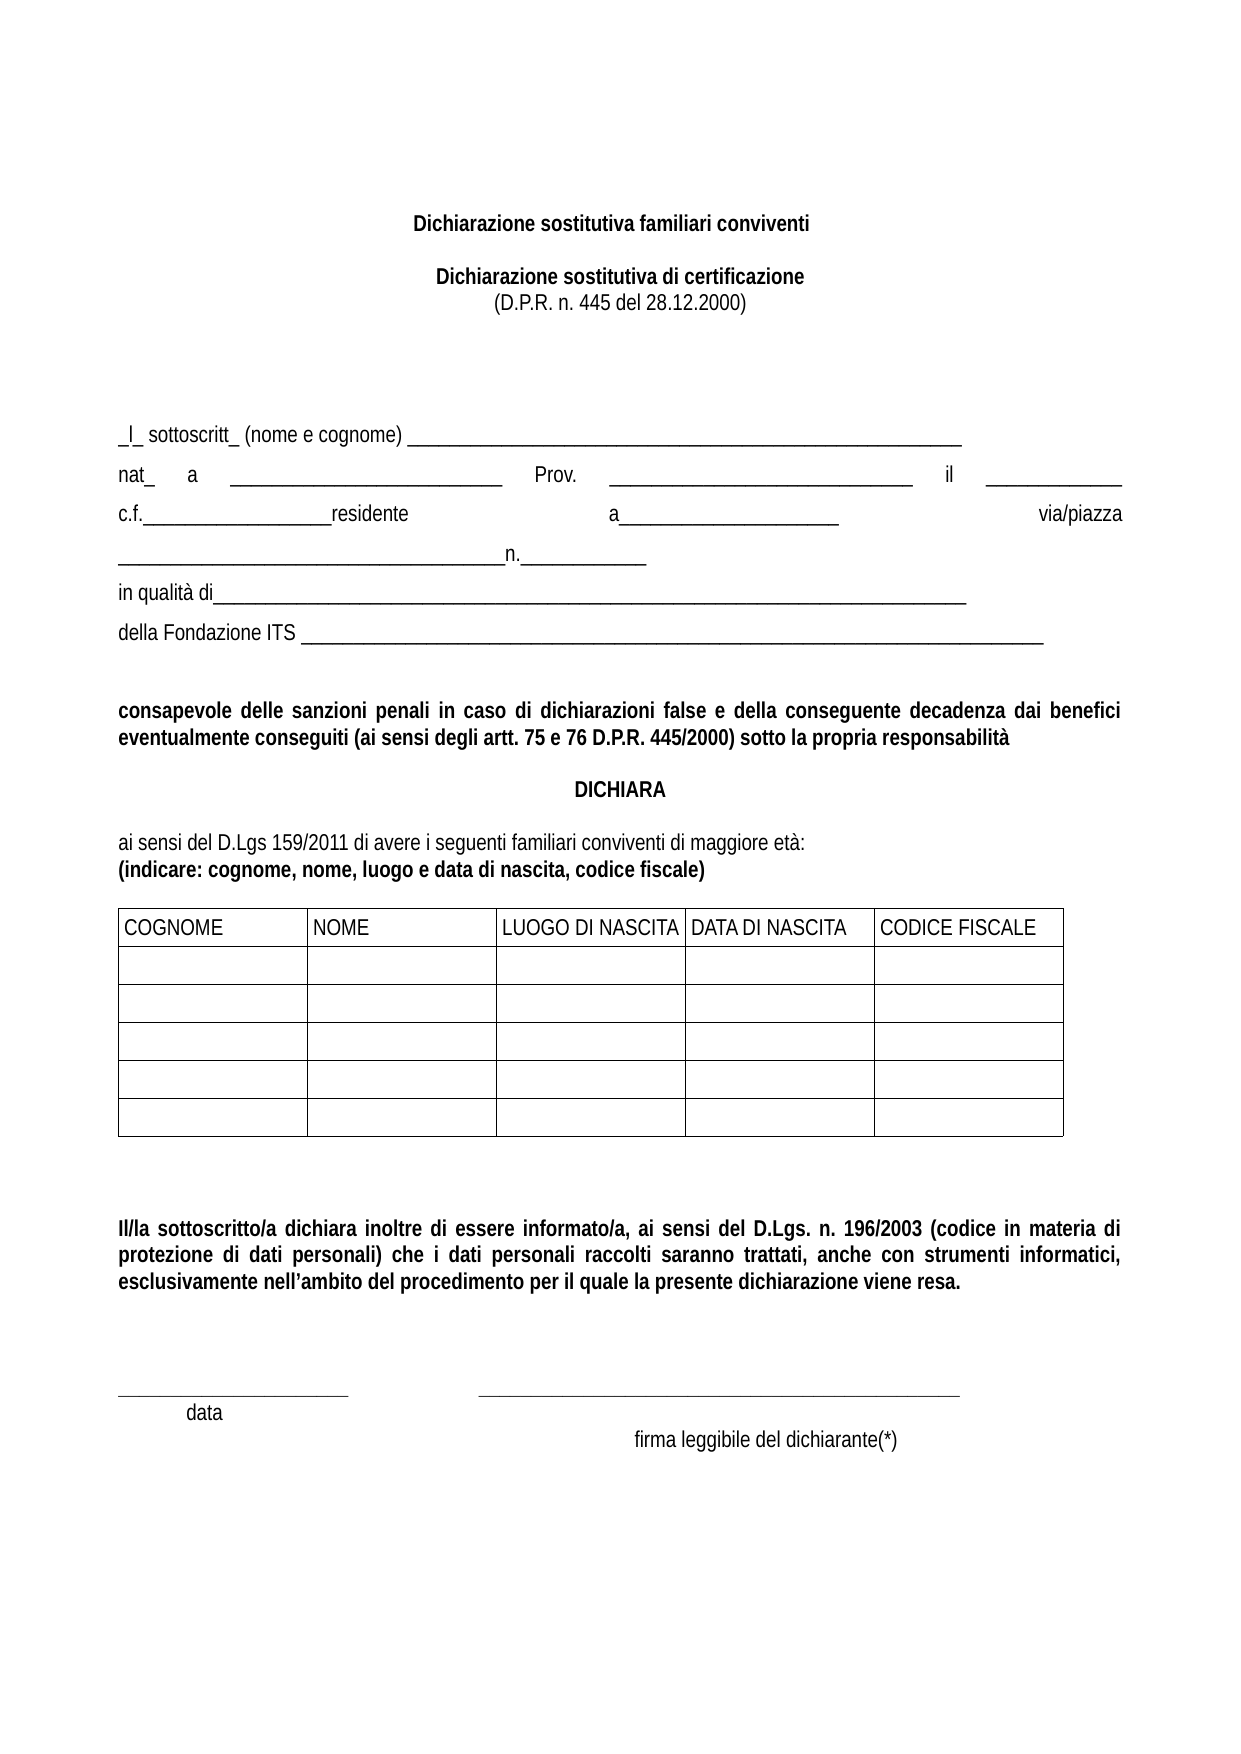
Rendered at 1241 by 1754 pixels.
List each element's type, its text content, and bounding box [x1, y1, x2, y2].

table_cell [497, 947, 685, 984]
table_cell [875, 1061, 1063, 1098]
table_cell [686, 985, 874, 1022]
table_cell [308, 947, 496, 984]
table_header COGNOME [119, 909, 307, 946]
table_header DATA DI NASCITA [686, 909, 874, 946]
text Dichiarazione sostitutiva di certificazione [118, 263, 1122, 289]
table_cell [875, 1099, 1063, 1136]
table_cell [875, 947, 1063, 984]
text (D.P.R. n. 445 del 28.12.2000) [118, 289, 1122, 316]
text della Fondazione ITS _______________________________________________________________________ [118, 618, 1122, 645]
table_cell [497, 985, 685, 1022]
text nat_ a __________________________ Prov. _____________________________ il _____________ c.f.__________________residente a_____________________ via/piazza _____________________________________n.____________ [118, 461, 1122, 566]
text in qualità di________________________________________________________________________ [118, 579, 1122, 605]
text Il/la sottoscritto/a dichiara inoltre di essere informato/a, ai sensi del D.Lgs. n. 196/2003 (codice in materia di protezione di dati personali) che i dati personali raccolti saranno trattati, anche con strumenti informatici, esclusivamente nell’ambito del procedimento per il quale la presente dichiarazione viene resa. [118, 1215, 1122, 1294]
text firma leggibile del dichiarante(*) [118, 1426, 1122, 1452]
text consapevole delle sanzioni penali in caso di dichiarazioni false e della conseguente decadenza dai benefici eventualmente conseguiti (ai sensi degli artt. 75 e 76 D.P.R. 445/2000) sotto la propria responsabilità [118, 697, 1122, 750]
text (indicare: cognome, nome, luogo e data di nascita, codice fiscale) [118, 856, 1122, 882]
text ai sensi del D.Lgs 159/2011 di avere i seguenti familiari conviventi di maggiore età: [118, 829, 1122, 856]
table_cell [119, 947, 307, 984]
table_cell [308, 985, 496, 1022]
text data [118, 1399, 1122, 1426]
table_cell [497, 1099, 685, 1136]
table_cell [686, 1099, 874, 1136]
table_cell [497, 1061, 685, 1098]
text _l_ sottoscritt_ (nome e cognome) _____________________________________________________ [118, 421, 1122, 447]
table_header CODICE FISCALE [875, 909, 1063, 946]
table_cell [875, 1023, 1063, 1060]
table_cell [875, 985, 1063, 1022]
table_cell [119, 1099, 307, 1136]
table_cell [119, 985, 307, 1022]
table_header NOME [308, 909, 496, 946]
text ______________________ ______________________________________________ [118, 1373, 1122, 1399]
table_cell [308, 1099, 496, 1136]
table_cell [308, 1061, 496, 1098]
table_cell [308, 1023, 496, 1060]
table_cell [686, 1023, 874, 1060]
table_cell [497, 1023, 685, 1060]
table_cell [119, 1023, 307, 1060]
table_cell [686, 1061, 874, 1098]
text DICHIARA [118, 776, 1122, 803]
table_cell [686, 947, 874, 984]
text Dichiarazione sostitutiva familiari conviventi [118, 210, 1122, 237]
table_header LUOGO DI NASCITA [497, 909, 685, 946]
table_cell [119, 1061, 307, 1098]
